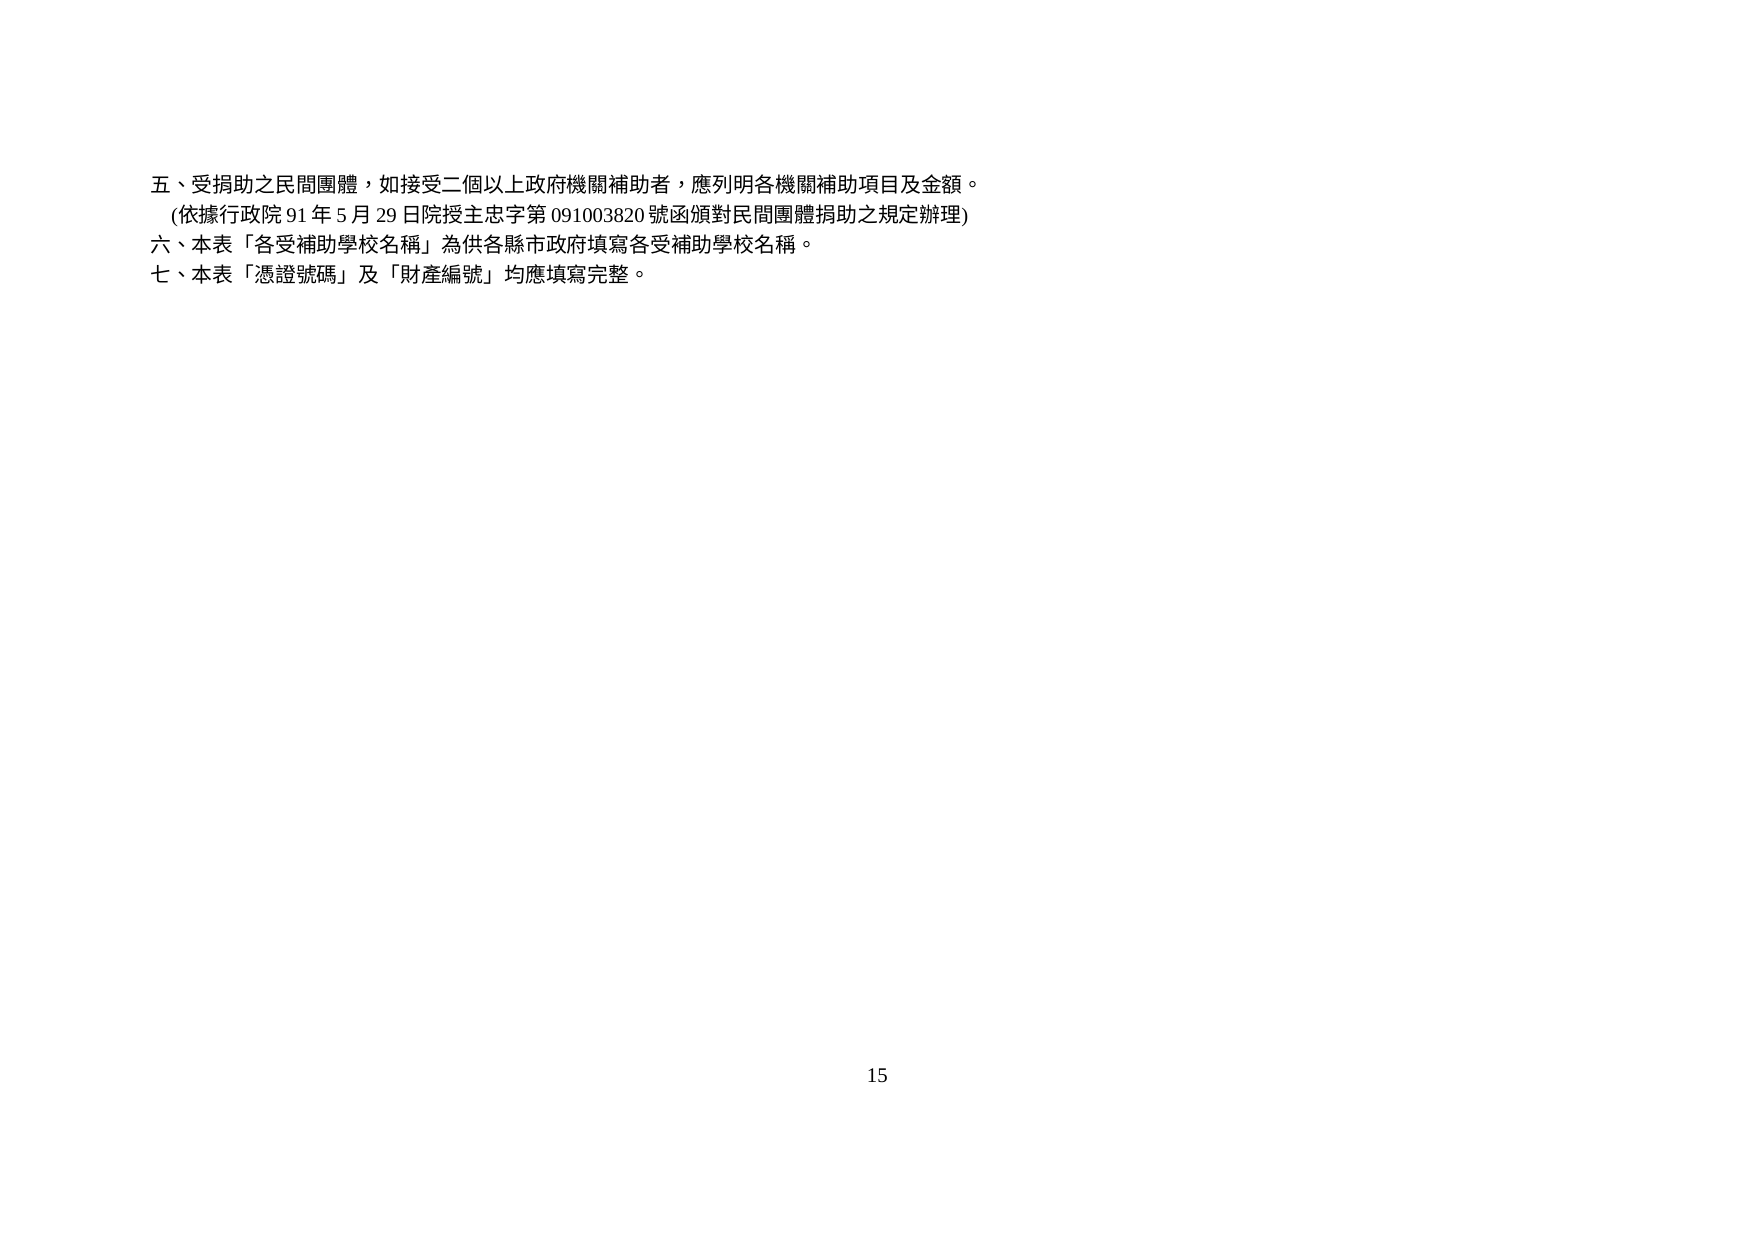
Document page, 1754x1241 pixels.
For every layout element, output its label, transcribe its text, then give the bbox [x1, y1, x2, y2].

text 七、本表「憑證號碼」及「財產編號」均應填寫完整。 [150, 258, 1604, 289]
text 六、本表「各受補助學校名稱」為供各縣市政府填寫各受補助學校名稱。 [150, 228, 1604, 258]
text (依據行政院91年5月29日院授主忠字第091003820號函頒對民間團體捐助之規定辦理) [150, 198, 1604, 228]
text 五、受捐助之民間團體，如接受二個以上政府機關補助者，應列明各機關補助項目及金額。 [150, 168, 1604, 198]
